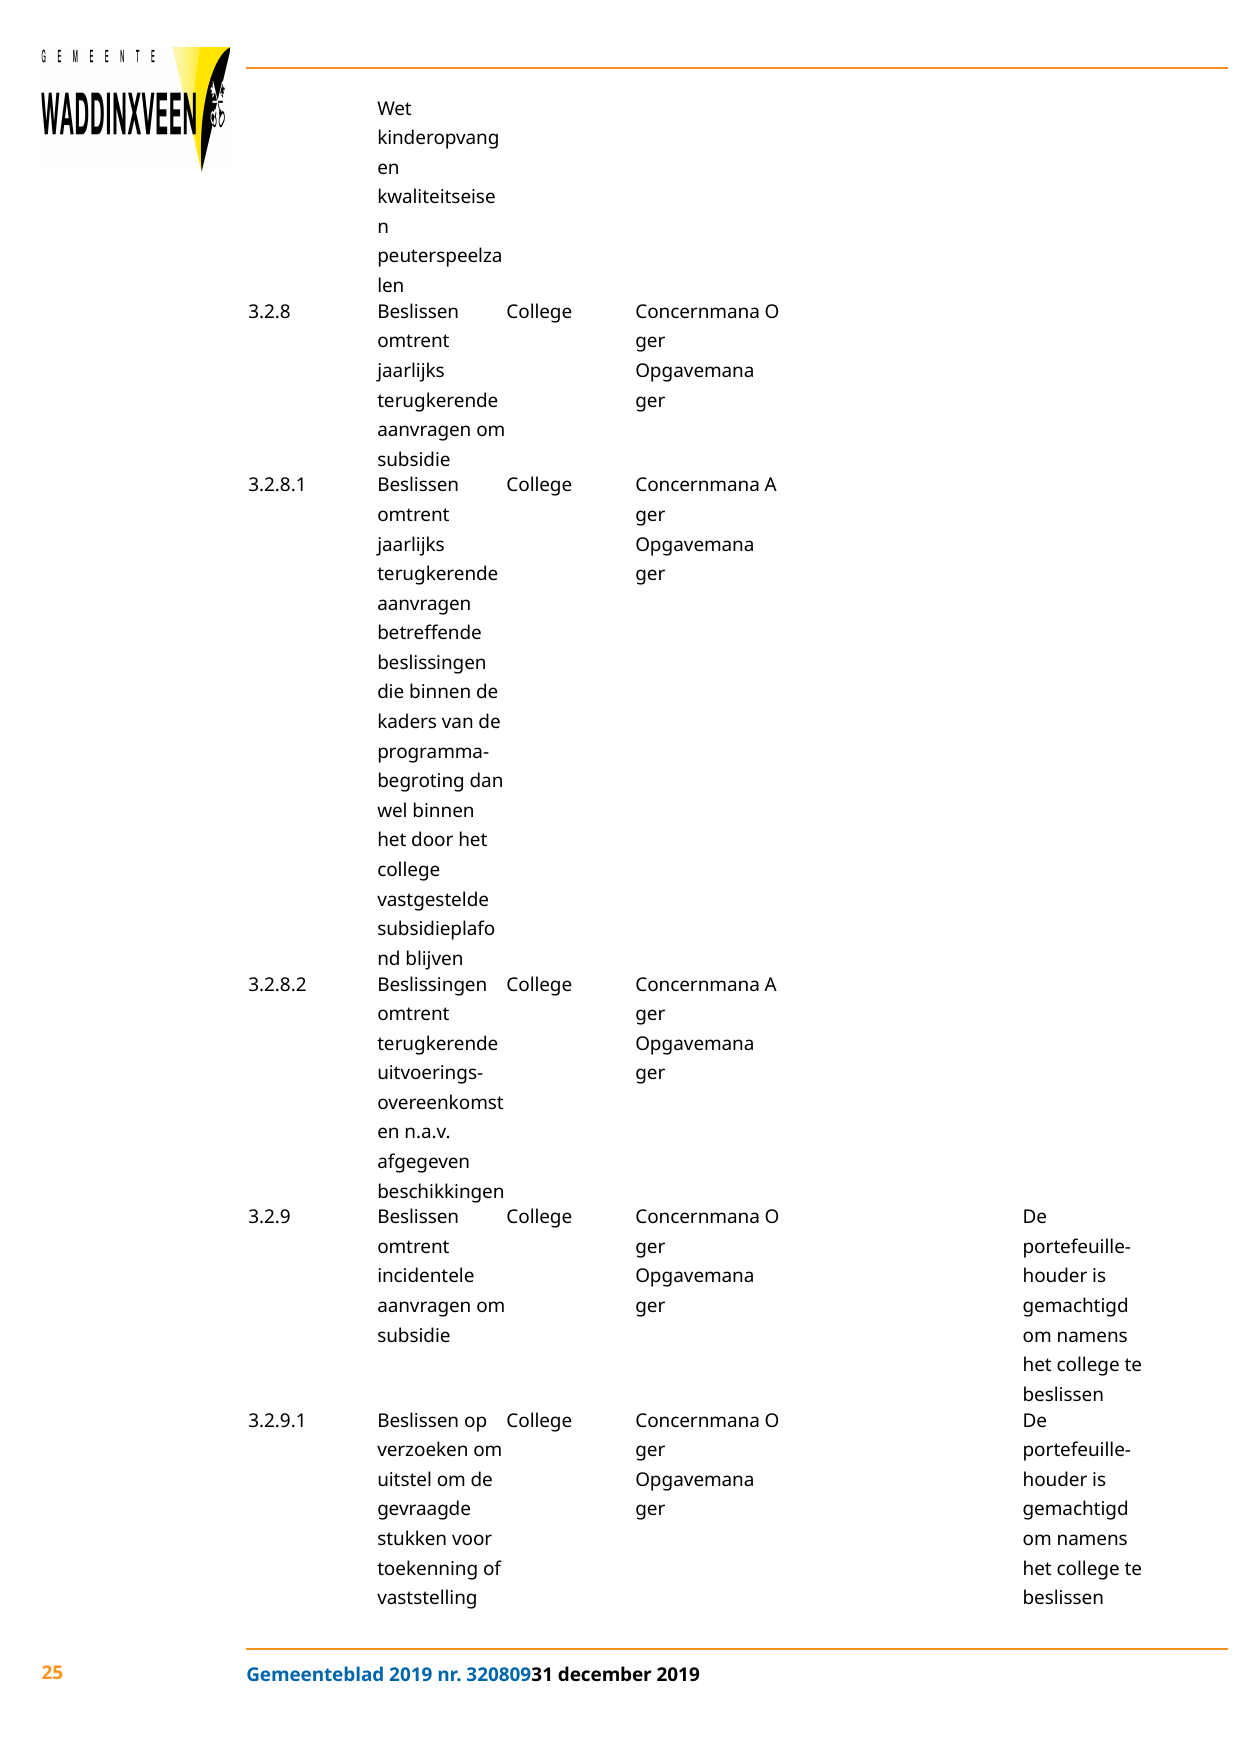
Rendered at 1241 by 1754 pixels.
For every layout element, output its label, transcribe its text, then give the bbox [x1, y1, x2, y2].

table_cell Beslissen omtrent incidentele aanvragen om subsidie [377, 1204, 506, 1407]
table_cell 3.2.8 [248, 298, 377, 472]
table_cell [1023, 298, 1152, 472]
table_cell [894, 95, 1022, 298]
table_cell O [764, 298, 893, 472]
table_cell De portefeuille-houder is gemachtigd om namens het college te beslissen [1023, 1204, 1152, 1407]
table_cell Concernmanager Opgavemanager [635, 298, 764, 472]
table_cell [248, 95, 377, 298]
table_cell [1023, 95, 1152, 298]
table_cell [635, 95, 764, 298]
table_cell College [506, 1204, 635, 1407]
table_cell A [764, 971, 893, 1203]
table_cell Beslissen omtrent jaarlijks terugkerende aanvragen om subsidie [377, 298, 506, 472]
table_cell 3.2.8.1 [248, 472, 377, 971]
table_cell [764, 95, 893, 298]
table_cell [1023, 472, 1152, 971]
table_cell [894, 971, 1022, 1203]
table_cell De portefeuille-houder is gemachtigd om namens het college te beslissen [1023, 1407, 1152, 1610]
table_cell Concernmanager Opgavemanager [635, 971, 764, 1203]
picture [41, 47, 231, 172]
table_cell [894, 1407, 1022, 1610]
table_cell O [764, 1407, 893, 1610]
table_cell [1023, 971, 1152, 1203]
table_cell [894, 472, 1022, 971]
table_cell Concernmanager Opgavemanager [635, 1204, 764, 1407]
table_cell [506, 95, 635, 298]
table_cell Concernmanager Opgavemanager [635, 1407, 764, 1610]
table_cell Beslissen omtrent jaarlijks terugkerende aanvragen betreffende beslissingen die binnen de kaders van de programma-begroting dan wel binnen het door het college vastgestelde subsidieplafond blijven [377, 472, 506, 971]
table_cell College [506, 1407, 635, 1610]
table_cell A [764, 472, 893, 971]
table_cell College [506, 472, 635, 971]
table_cell 3.2.9 [248, 1204, 377, 1407]
table_cell 3.2.8.2 [248, 971, 377, 1203]
table_cell Concernmanager Opgavemanager [635, 472, 764, 971]
table_cell 3.2.9.1 [248, 1407, 377, 1610]
table_cell Beslissingen omtrent terugkerende uitvoerings-overeenkomsten n.a.v. afgegeven beschikkingen [377, 971, 506, 1203]
table_cell College [506, 298, 635, 472]
table_cell Beslissen op verzoeken om uitstel om de gevraagde stukken voor toekenning of vaststelling [377, 1407, 506, 1610]
table_cell Wet kinderopvang en kwaliteitseisen peuterspeelzalen [377, 95, 506, 298]
table_cell College [506, 971, 635, 1203]
table_cell [894, 1204, 1022, 1407]
table_cell [894, 298, 1022, 472]
table_cell O [764, 1204, 893, 1407]
